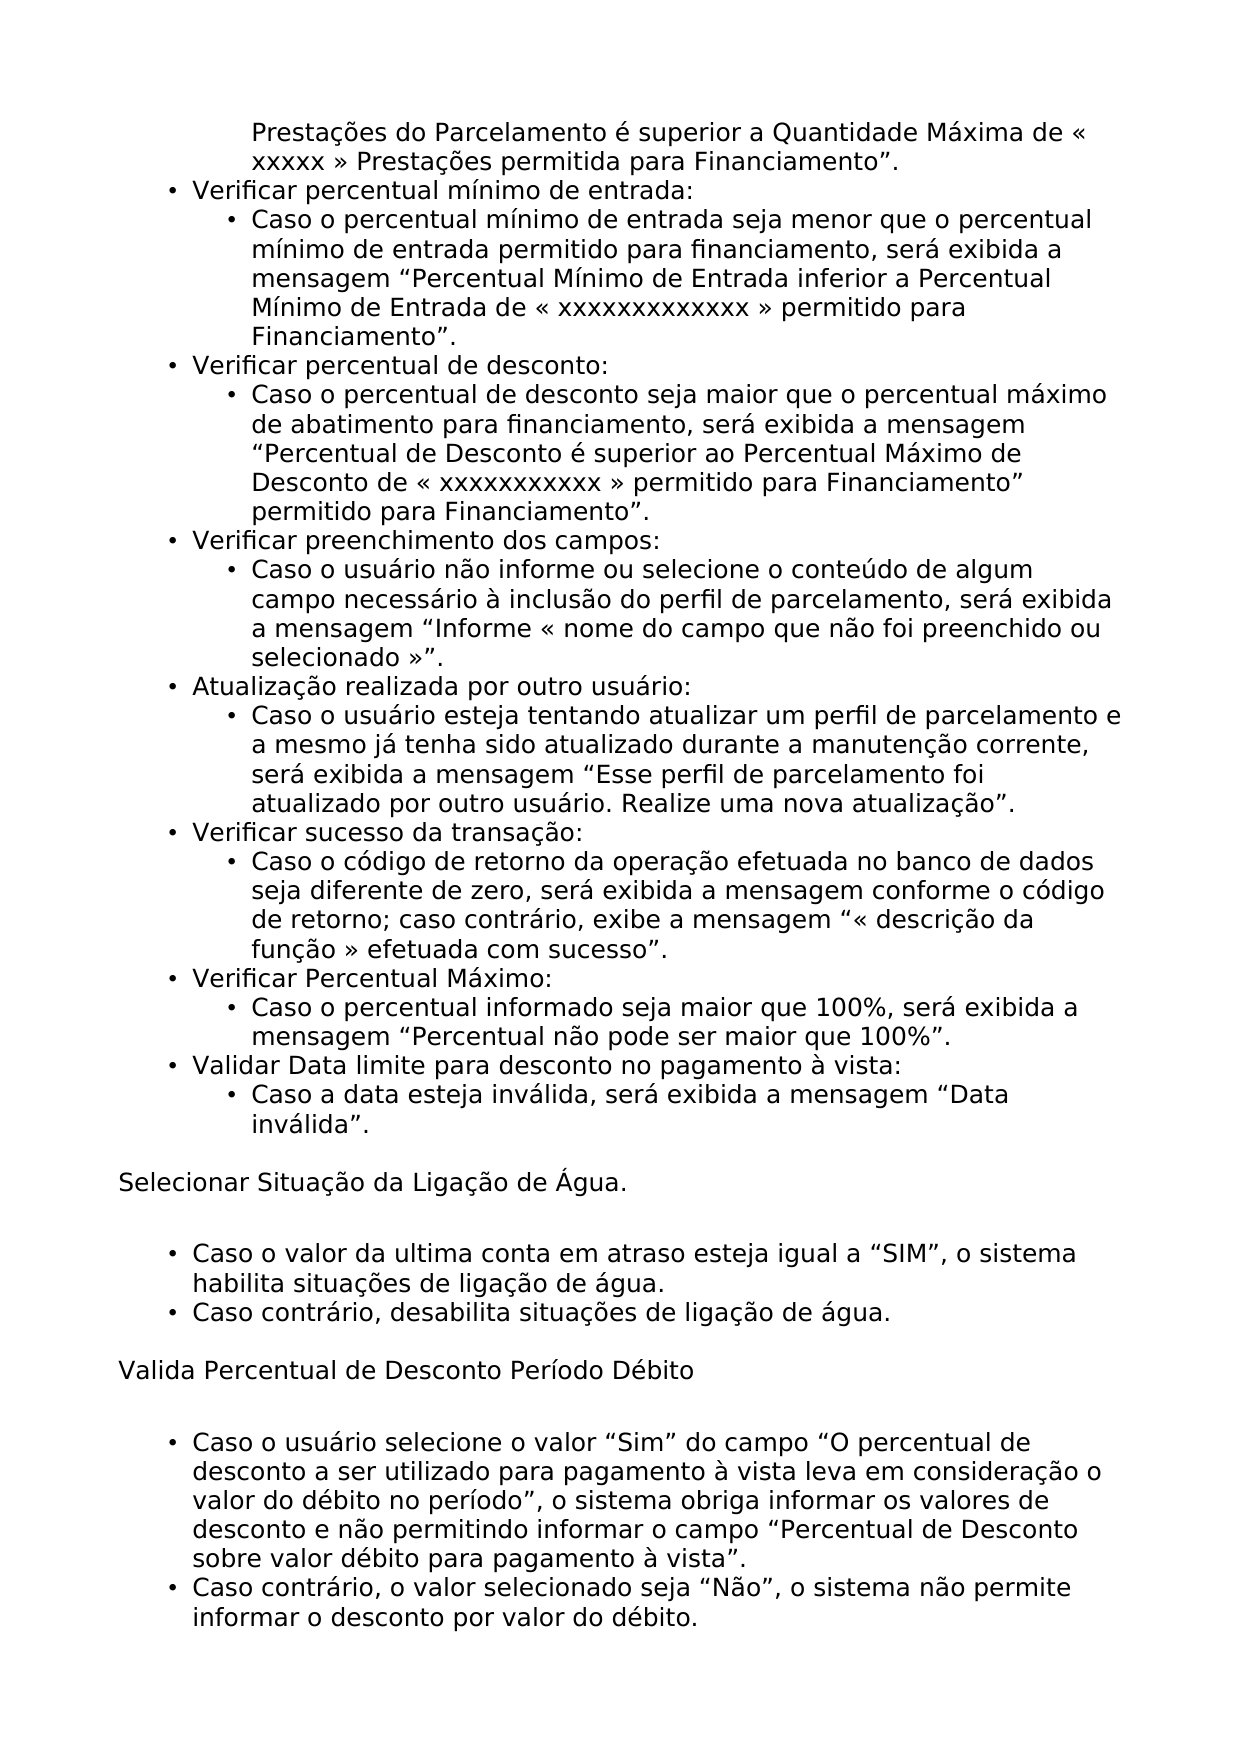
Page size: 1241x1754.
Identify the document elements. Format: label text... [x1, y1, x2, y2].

text Valida Percentual de Desconto Período Débito [118, 1357, 1122, 1386]
list Validar Data limite para desconto no pagamento à vista: [177, 1051, 1122, 1081]
list Caso contrário, desabilita situações de ligação de água. [177, 1298, 1122, 1327]
list Prestações do Parcelamento é superior a Quantidade Máxima de « xxxxx » Prestações permitida para Financiamento”. [236, 118, 1122, 176]
list Caso o percentual de desconto seja maior que o percentual máximo de abatimento para financiamento, será exibida a mensagem “Percentual de Desconto é superior ao Percentual Máximo de Desconto de « xxxxxxxxxxx » permitido para Financiamento” permitido para Financiamento”. [236, 381, 1122, 526]
list Caso o usuário selecione o valor “Sim” do campo “O percentual de desconto a ser utilizado para pagamento à vista leva em consideração o valor do débito no período”, o sistema obriga informar os valores de desconto e não permitindo informar o campo “Percentual de Desconto sobre valor débito para pagamento à vista”. [177, 1428, 1122, 1573]
list Verificar percentual mínimo de entrada: [177, 176, 1122, 206]
list Caso a data esteja inválida, será exibida a mensagem “Data inválida”. [236, 1081, 1122, 1139]
list Caso contrário, o valor selecionado seja “Não”, o sistema não permite informar o desconto por valor do débito. [177, 1573, 1122, 1632]
list Caso o código de retorno da operação efetuada no banco de dados seja diferente de zero, será exibida a mensagem conforme o código de retorno; caso contrário, exibe a mensagem “« descrição da função » efetuada com sucesso”. [236, 847, 1122, 964]
list Caso o percentual mínimo de entrada seja menor que o percentual mínimo de entrada permitido para financiamento, será exibida a mensagem “Percentual Mínimo de Entrada inferior a Percentual Mínimo de Entrada de « xxxxxxxxxxxxx » permitido para Financiamento”. [236, 206, 1122, 351]
list Verificar preenchimento dos campos: [177, 526, 1122, 556]
list Atualização realizada por outro usuário: [177, 672, 1122, 701]
text Selecionar Situação da Ligação de Água. [118, 1168, 1122, 1198]
list Verificar Percentual Máximo: [177, 964, 1122, 993]
list Verificar percentual de desconto: [177, 351, 1122, 381]
list Caso o usuário não informe ou selecione o conteúdo de algum campo necessário à inclusão do perfil de parcelamento, será exibida a mensagem “Informe « nome do campo que não foi preenchido ou selecionado »”. [236, 556, 1122, 672]
list Caso o usuário esteja tentando atualizar um perfil de parcelamento e a mesmo já tenha sido atualizado durante a manutenção corrente, será exibida a mensagem “Esse perfil de parcelamento foi atualizado por outro usuário. Realize uma nova atualização”. [236, 701, 1122, 818]
list Caso o percentual informado seja maior que 100%, será exibida a mensagem “Percentual não pode ser maior que 100%”. [236, 993, 1122, 1051]
list Verificar sucesso da transação: [177, 818, 1122, 847]
list Caso o valor da ultima conta em atraso esteja igual a “SIM”, o sistema habilita situações de ligação de água. [177, 1239, 1122, 1298]
